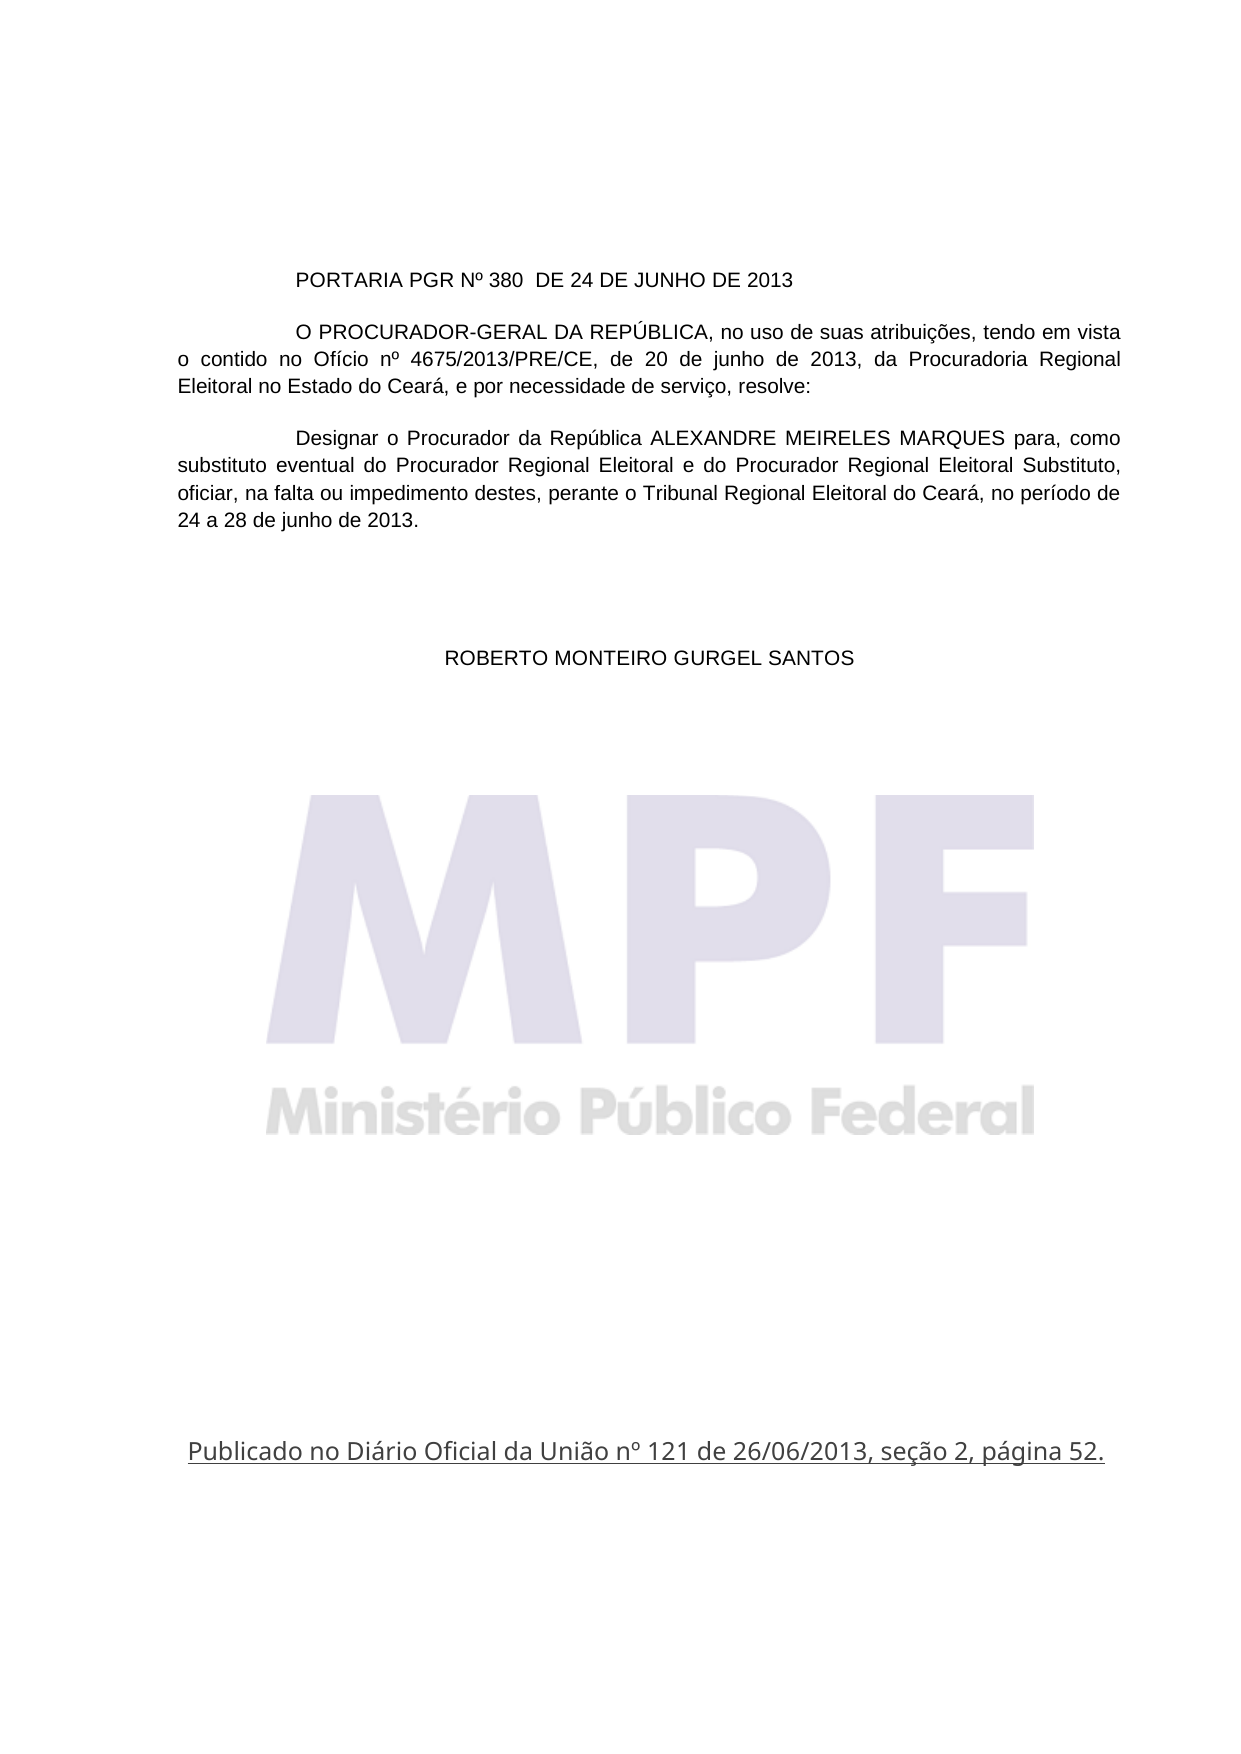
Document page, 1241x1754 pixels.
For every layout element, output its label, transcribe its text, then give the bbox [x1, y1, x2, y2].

picture [266, 795, 1034, 1136]
text PORTARIA PGR Nº 380 DE 24 DE JUNHO DE 2013 [177, 266, 1122, 293]
text O PROCURADOR-GERAL DA REPÚBLICA, no uso de suas atribuições, tendo em vista o contido no Ofício nº 4675/2013/PRE/CE, de 20 de junho de 2013, da Procuradoria Regional Eleitoral no Estado do Ceará, e por necessidade de serviço, resolve: [177, 318, 1122, 399]
text ROBERTO MONTEIRO GURGEL SANTOS [177, 646, 1122, 670]
text Designar o Procurador da República ALEXANDRE MEIRELES MARQUES para, como substituto eventual do Procurador Regional Eleitoral e do Procurador Regional Eleitoral Substituto, oficiar, na falta ou impedimento destes, perante o Tribunal Regional Eleitoral do Ceará, no período de 24 a 28 de junho de 2013. [177, 424, 1122, 532]
text Publicado no Diário Oficial da União nº 121 de 26/06/2013, seção 2, página 52. [177, 1434, 1122, 1468]
